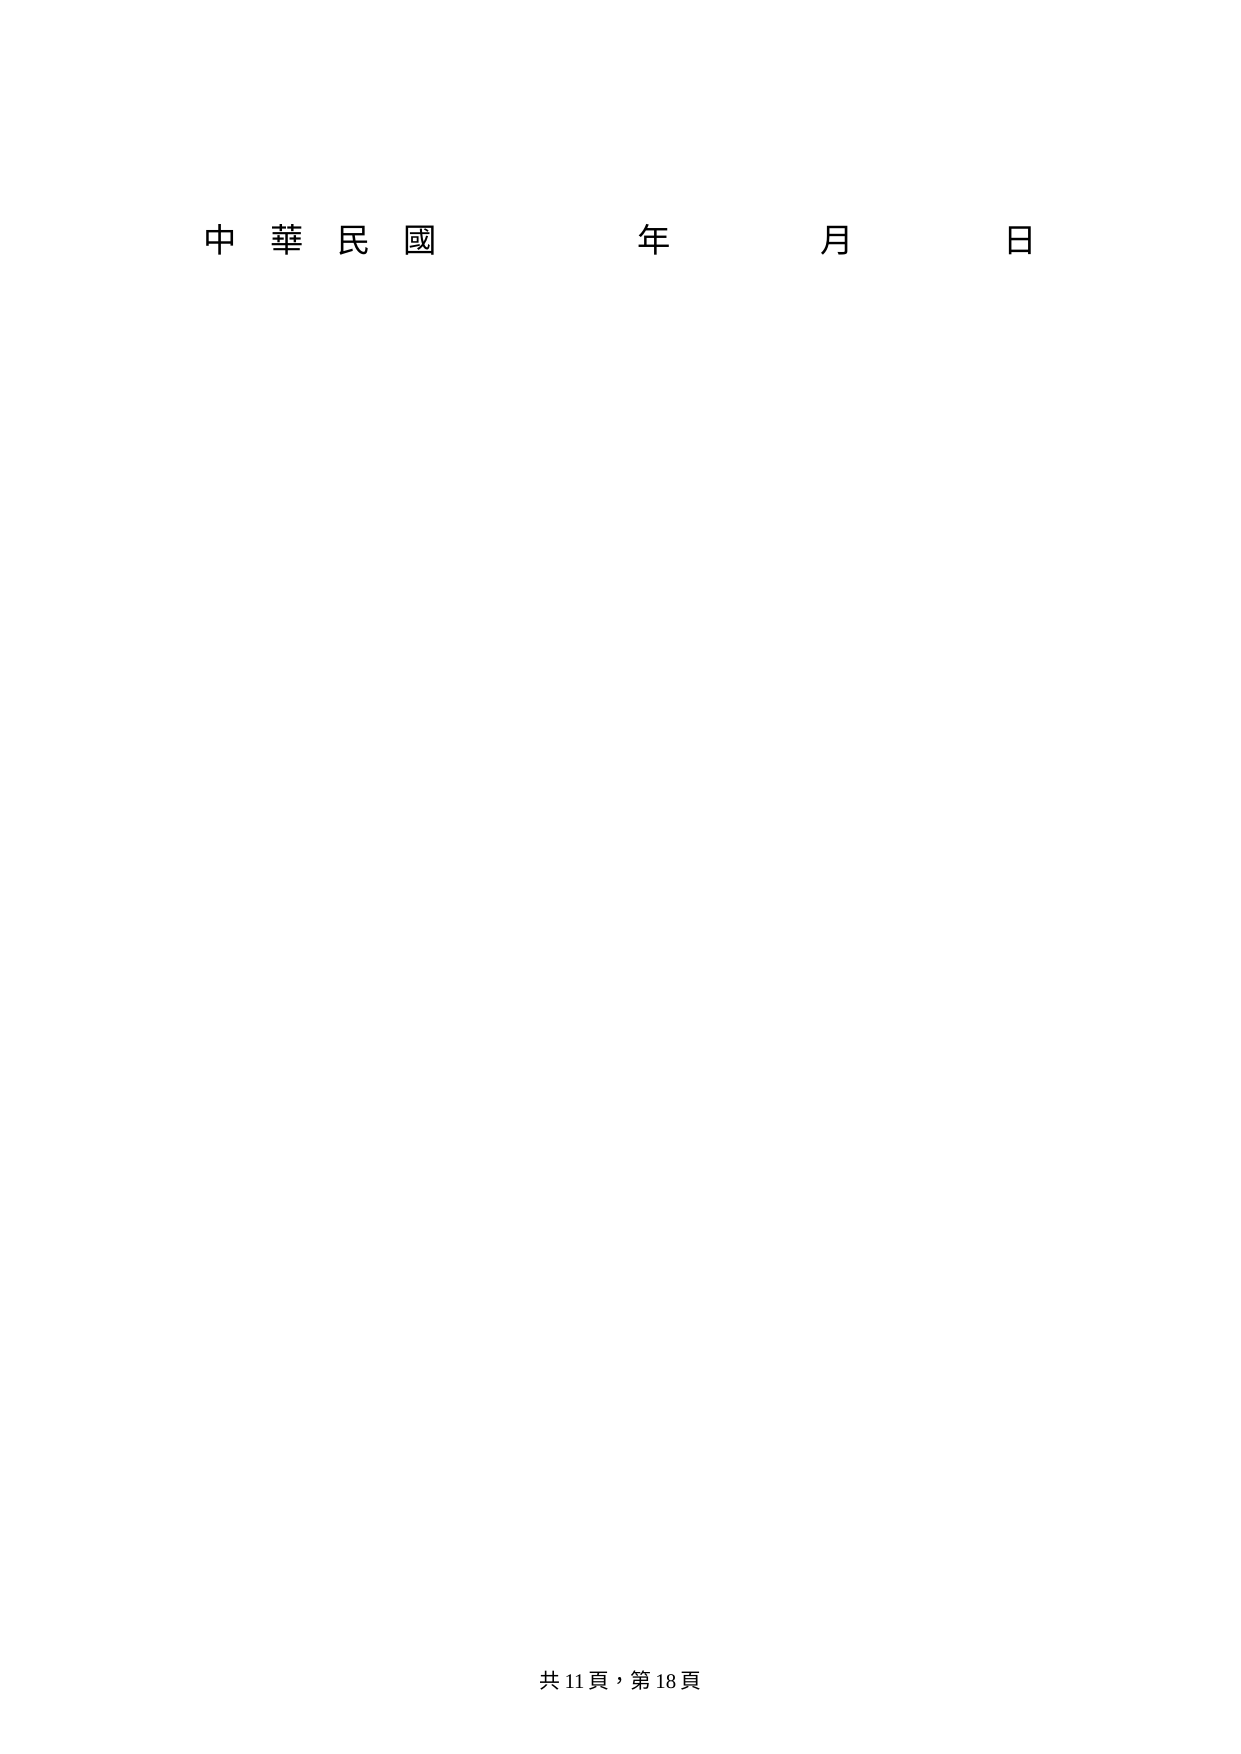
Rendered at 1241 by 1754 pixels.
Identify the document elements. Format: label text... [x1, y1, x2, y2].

text 中 華 民 國 年 月 日 [75, 197, 1165, 259]
